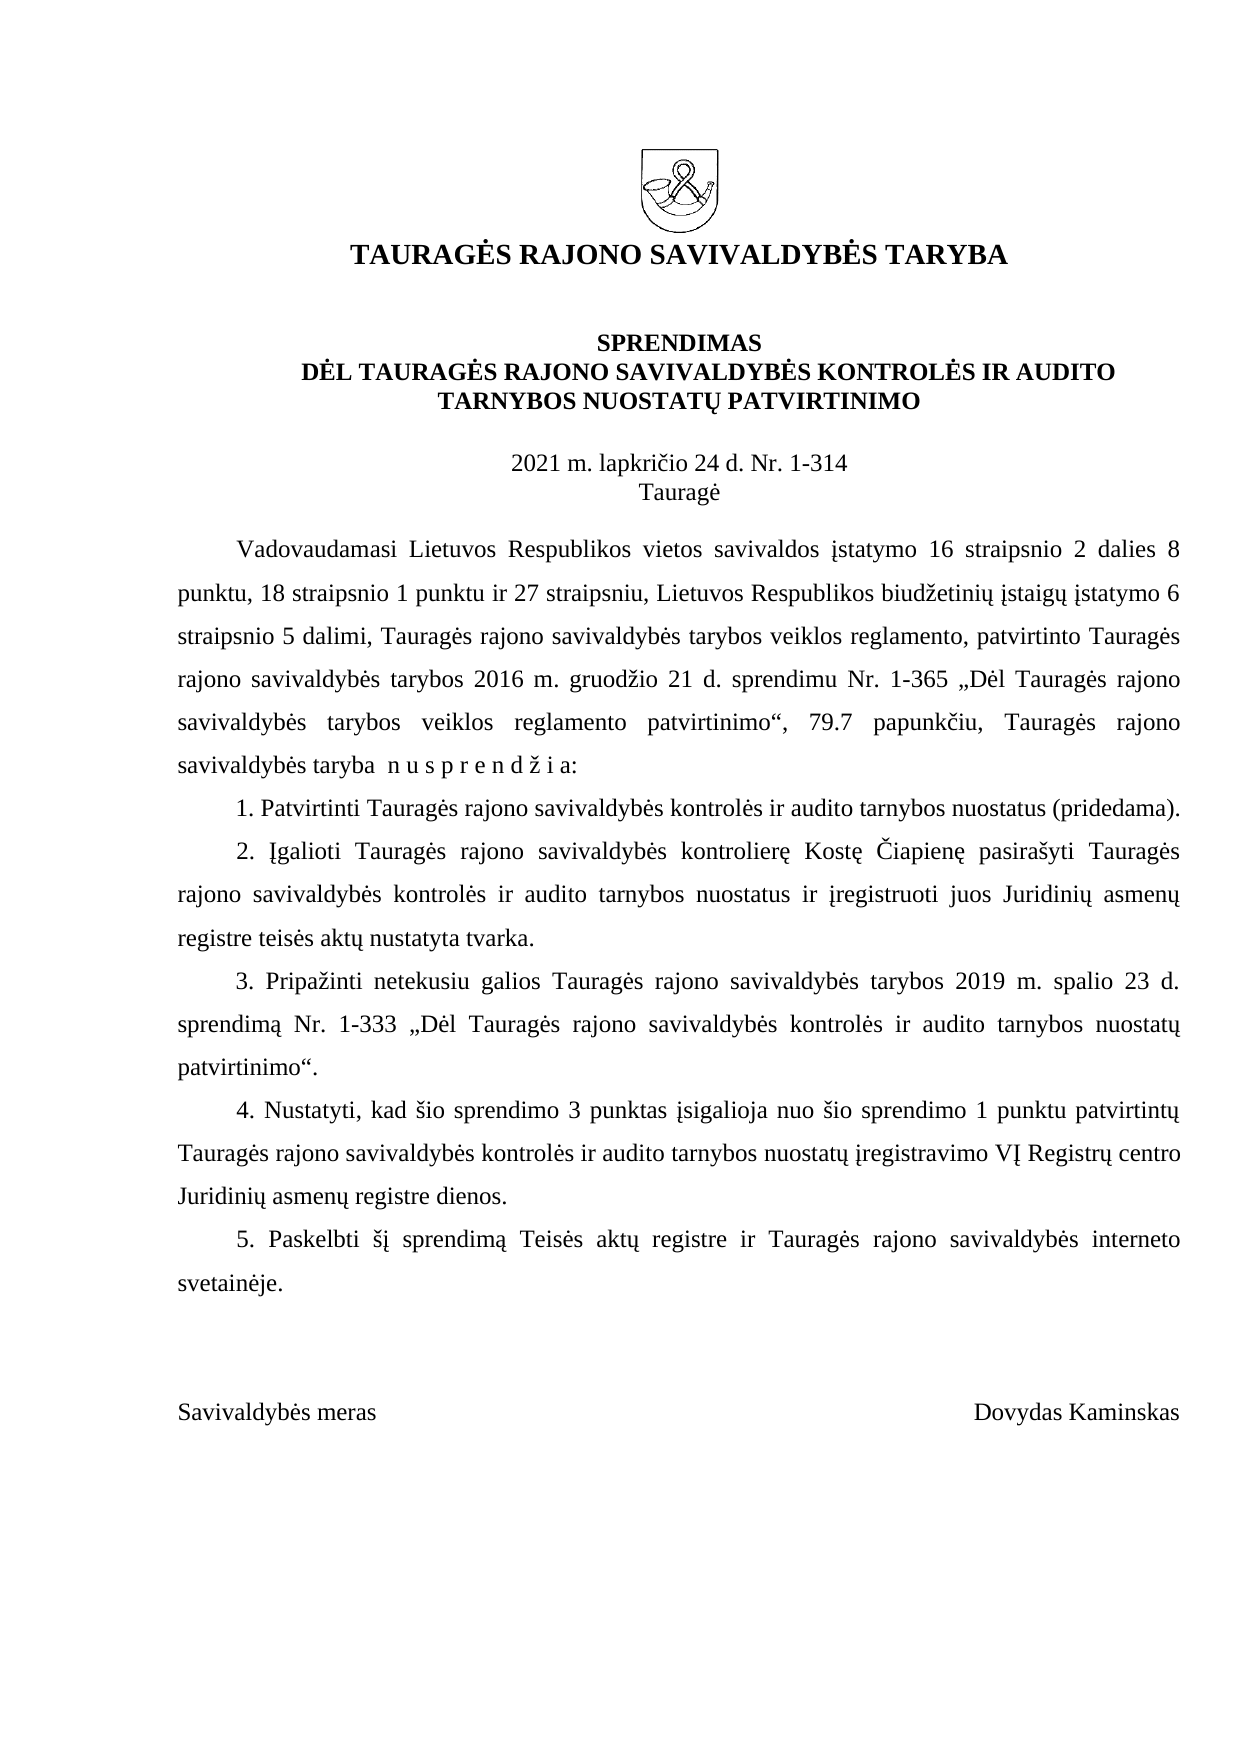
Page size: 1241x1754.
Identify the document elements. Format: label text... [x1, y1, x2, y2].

text 3. Pripažinti netekusiu galios Tauragės rajono savivaldybės tarybos 2019 m. spalio 23 d. sprendimą Nr. 1-333 „Dėl Tauragės rajono savivaldybės kontrolės ir audito tarnybos nuostatų patvirtinimo“. [177, 966, 1181, 1081]
text 2. Įgalioti Tauragės rajono savivaldybės kontrolierę Kostę Čiapienę pasirašyti Tauragės rajono savivaldybės kontrolės ir audito tarnybos nuostatus ir įregistruoti juos Juridinių asmenų registre teisės aktų nustatyta tvarka. [177, 836, 1181, 951]
text Savivaldybės meras Dovydas Kaminskas [177, 1397, 1181, 1426]
text TAURAGĖS RAJONO SAVIVALDYBĖS TARYBA [177, 237, 1181, 271]
text 1. Patvirtinti Tauragės rajono savivaldybės kontrolės ir audito tarnybos nuostatus (pridedama). [177, 793, 1181, 822]
text Vadovaudamasi Lietuvos Respublikos vietos savivaldos įstatymo 16 straipsnio 2 dalies 8 punktu, 18 straipsnio 1 punktu ir 27 straipsniu, Lietuvos Respublikos biudžetinių įstaigų įstatymo 6 straipsnio 5 dalimi, Tauragės rajono savivaldybės tarybos veiklos reglamento, patvirtinto Tauragės rajono savivaldybės tarybos 2016 m. gruodžio 21 d. sprendimu Nr. 1-365 „Dėl Tauragės rajono savivaldybės tarybos veiklos reglamento patvirtinimo“, 79.7 papunkčiu, Tauragės rajono savivaldybės taryba n u s p r e n d ž i a: [177, 534, 1181, 779]
text 2021 m. lapkričio 24 d. Nr. 1-314 [177, 448, 1181, 477]
text 4. Nustatyti, kad šio sprendimo 3 punktas įsigalioja nuo šio sprendimo 1 punktu patvirtintų Tauragės rajono savivaldybės kontrolės ir audito tarnybos nuostatų įregistravimo VĮ Registrų centro Juridinių asmenų registre dienos. [177, 1095, 1181, 1210]
text Tauragė [177, 477, 1181, 506]
text 5. Paskelbti šį sprendimą Teisės aktų registre ir Tauragės rajono savivaldybės interneto svetainėje. [177, 1224, 1181, 1296]
text DĖL TAURAGĖS RAJONO SAVIVALDYBĖS KONTROLĖS IR AUDITO TARNYBOS NUOSTATŲ PATVIRTINIMO [177, 357, 1181, 415]
text SPRENDIMAS [177, 328, 1181, 357]
